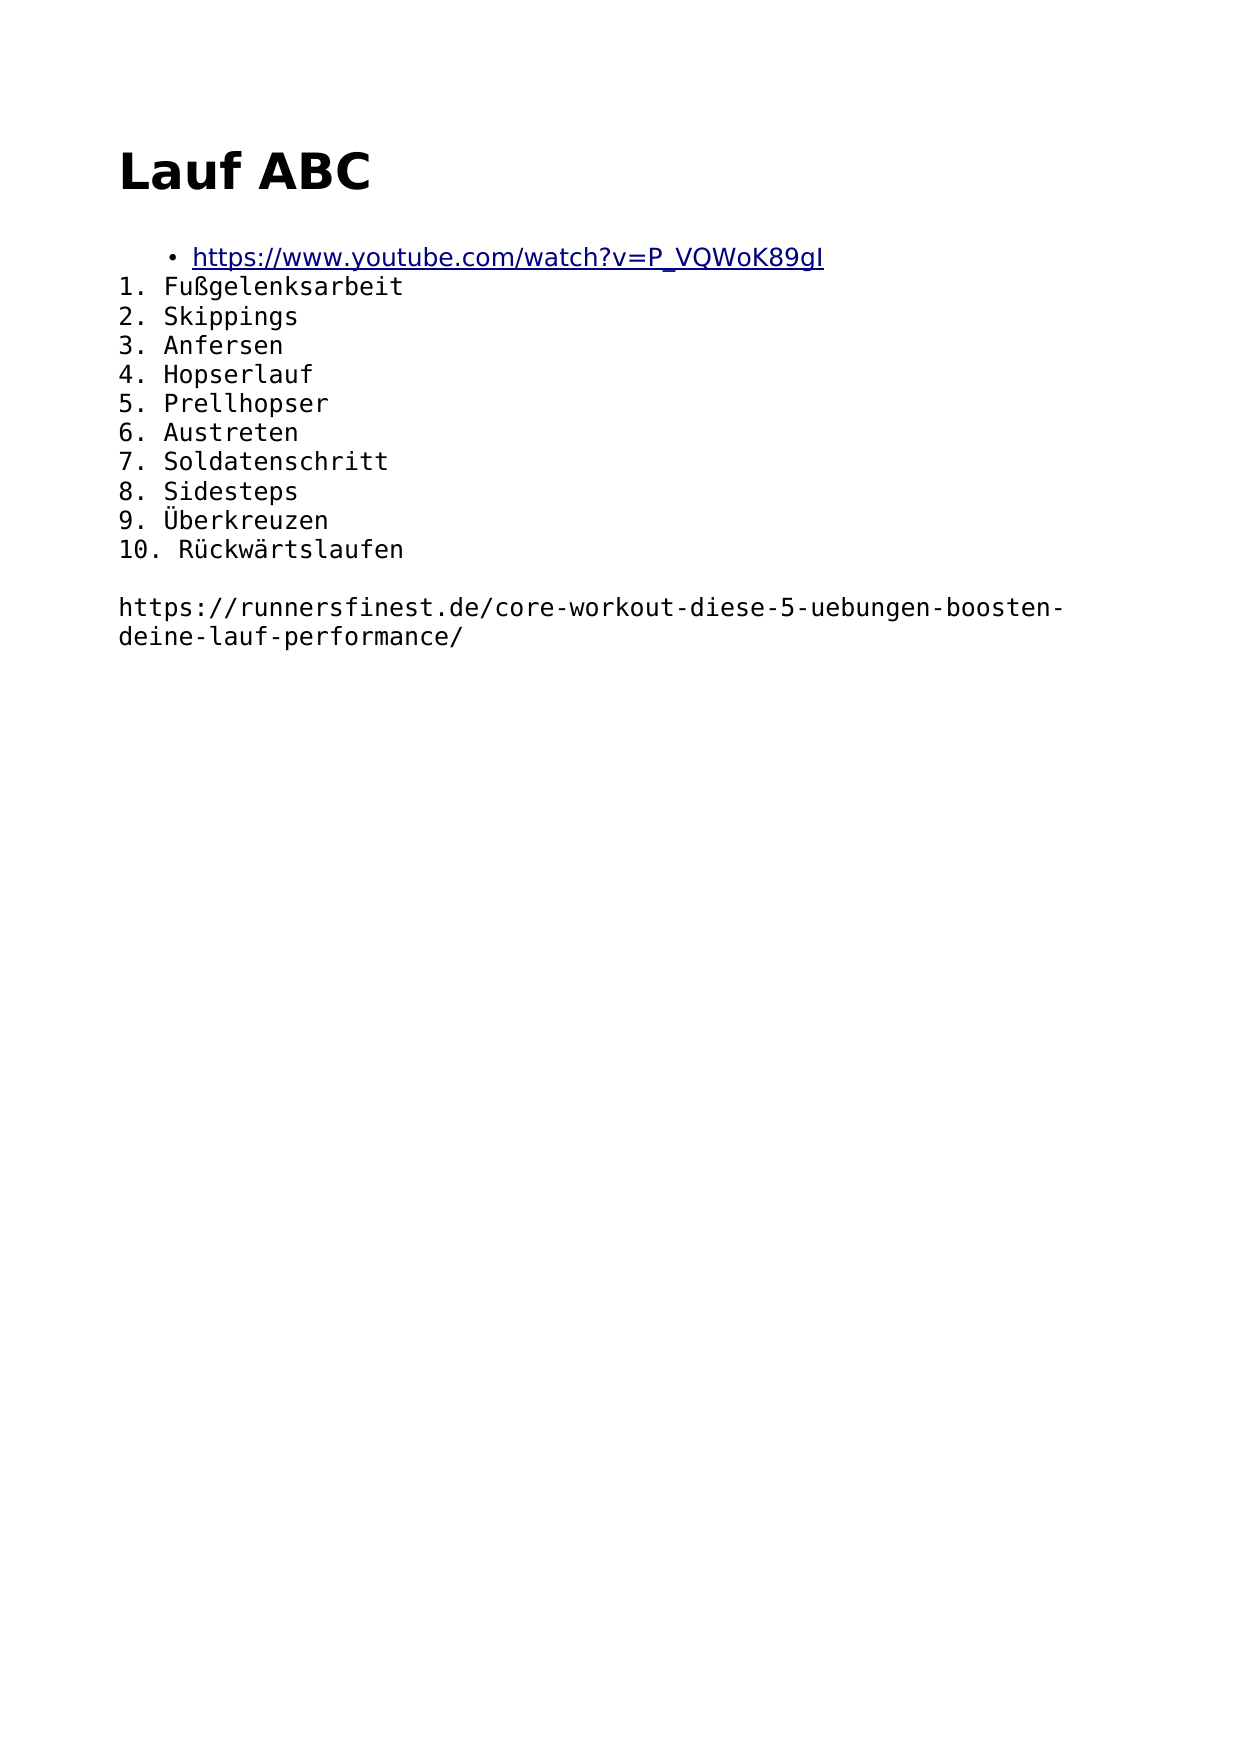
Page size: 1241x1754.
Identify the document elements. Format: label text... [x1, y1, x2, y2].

text 1. Fußgelenksarbeit 2. Skippings 3. Anfersen 4. Hopserlauf 5. Prellhopser 6. Austreten 7. Soldatenschritt 8. Sidesteps 9. Überkreuzen 10. Rückwärtslaufen https://runnersfinest.de/core-workout-diese-5-uebungen-boosten-deine-lauf-performance/ [118, 272, 1122, 652]
list https://www.youtube.com/watch?v=P_VQWoK89gI [177, 243, 1122, 272]
subtitle Lauf ABC [118, 143, 1122, 201]
